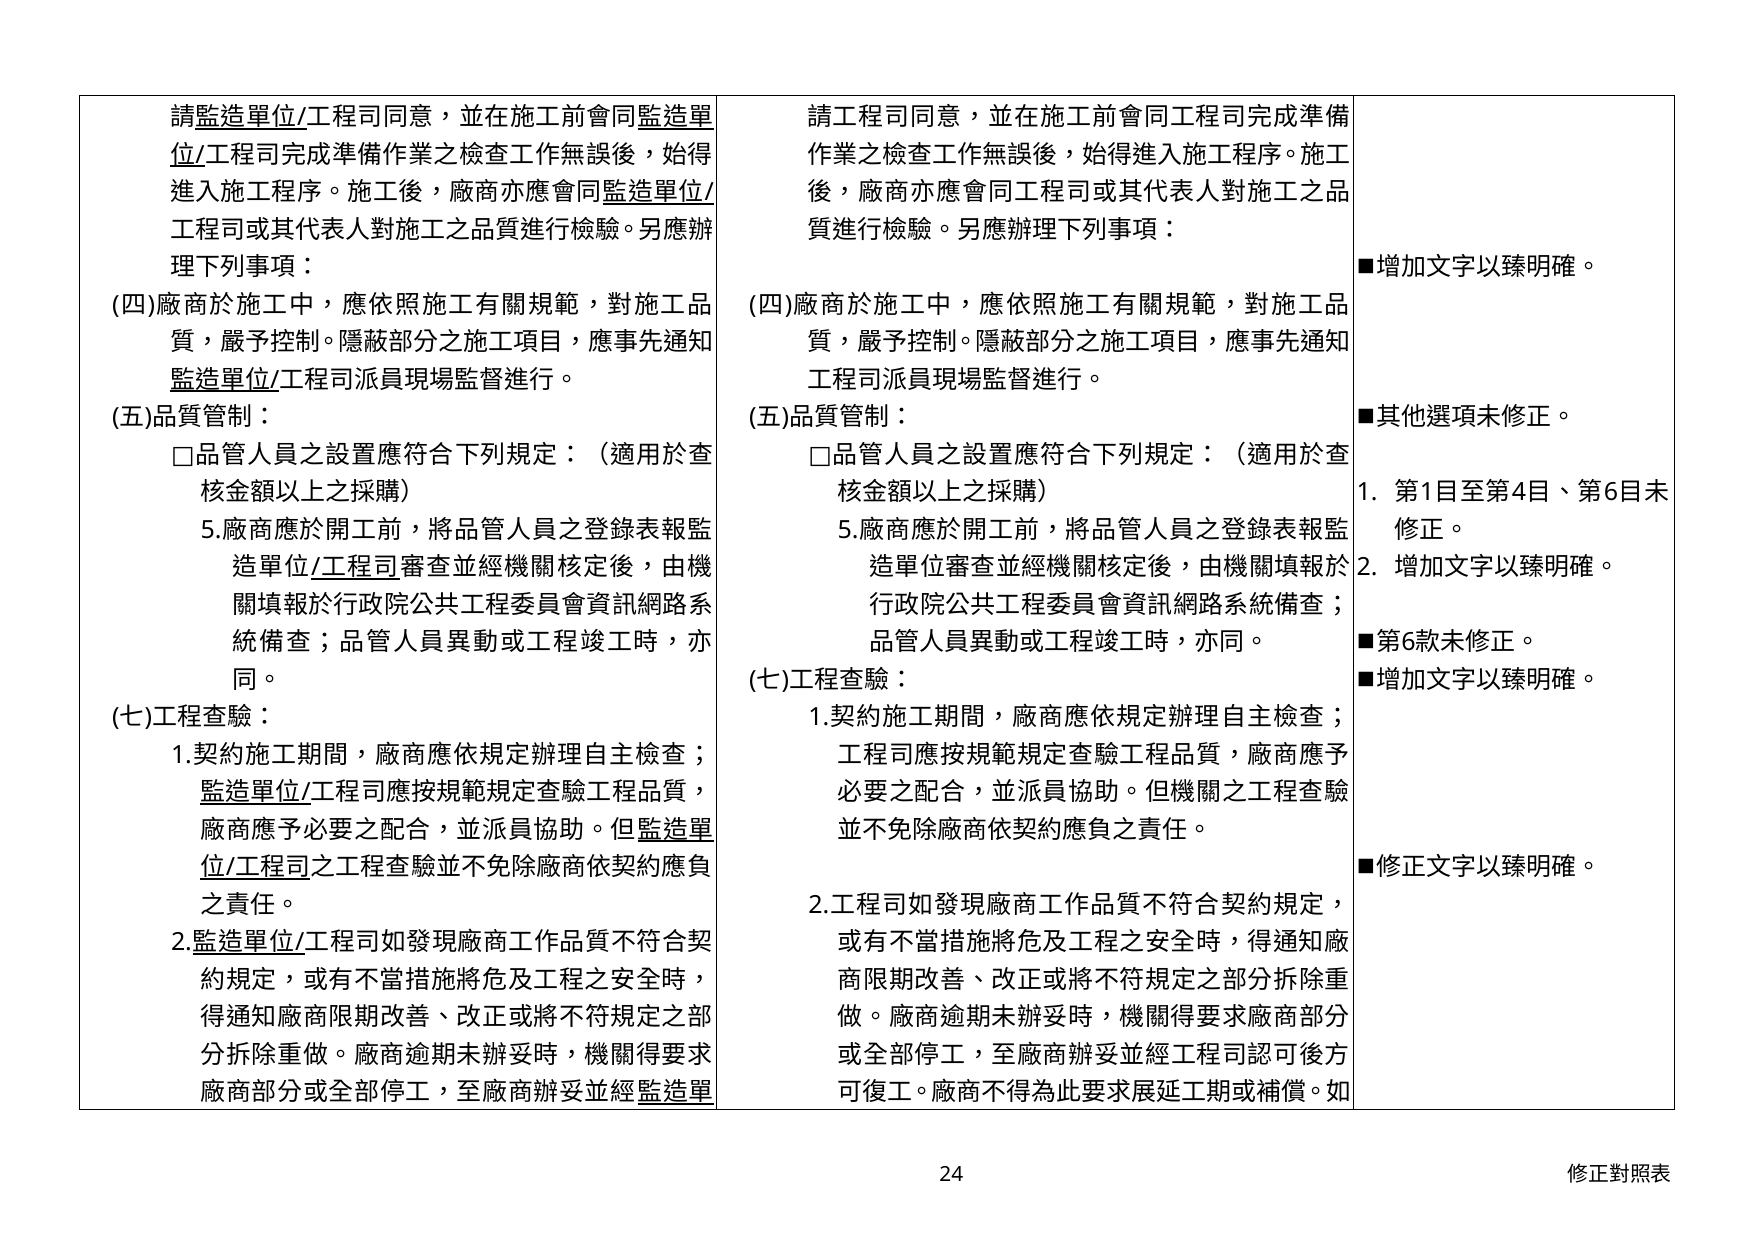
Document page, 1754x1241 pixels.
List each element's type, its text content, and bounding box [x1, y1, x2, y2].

table_cell 請工程司同意，並在施工前會同工程司完成準備作業之檢查工作無誤後，始得進入施工程序。施工後，廠商亦應會同工程司或其代表人對施工之品質進行檢驗。另應辦理下列事項： (四)廠商於施工中，應依照施工有關規範，對施工品質，嚴予控制。隱蔽部分之施工項目，應事先通知工程司派員現場監督進行。 (五)品質管制： □品管人員之設置應符合下列規定：（適用於查核金額以上之採購） 5.廠商應於開工前，將品管人員之登錄表報監造單位審查並經機關核定後，由機關填報於行政院公共工程委員會資訊網路系統備查；品管人員異動或工程竣工時，亦同。 (七)工程查驗： 1.契約施工期間，廠商應依規定辦理自主檢查；工程司應按規範規定查驗工程品質，廠商應予必要之配合，並派員協助。但機關之工程查驗並不免除廠商依契約應負之責任。 2.工程司如發現廠商工作品質不符合契約規定，或有不當措施將危及工程之安全時，得通知廠商限期改善、改正或將不符規定之部分拆除重做。廠商逾期未辦妥時，機關得要求廠商部分或全部停工，至廠商辦妥並經工程司認可後方可復工。廠商不得為此要求展延工期或補償。如 [717, 96, 1353, 1109]
table_cell 第1款未修正。 增加文字以臻明確。 增加文字以臻明確。 增加文字以臻明確。 其他選項未修正。 第1目至第4目、第6目未修正。 增加文字以臻明確。 第6款未修正。 增加文字以臻明確。 修正文字以臻明確。 修正文字以臻明確。 原第5目移列為第4目。 修正文字以臻明確。 參考FIDIC 7.4【檢驗】增訂因工程司之遲延致生之後果。 原第4目移列為第6目。 增加文字以臻明確。 原第6目移列為第7目。 原第7目移列為第8目。 第8款至第10款未修正。 未修正。 為避免查核成績為丙等，除扣點懲罰性違約金外，另加罰品管費用，造成「一行為二罰」之誤解，爰修正文字以臻明確。 未修正。 由機關自行決定違約金總額之上限。 參考國防部建議，移列至第18條第12款。 [1354, 96, 1674, 1109]
table_cell 請監造單位/工程司同意，並在施工前會同監造單位/工程司完成準備作業之檢查工作無誤後，始得進入施工程序。施工後，廠商亦應會同監造單位/工程司或其代表人對施工之品質進行檢驗。另應辦理下列事項： (四)廠商於施工中，應依照施工有關規範，對施工品質，嚴予控制。隱蔽部分之施工項目，應事先通知監造單位/工程司派員現場監督進行。 (五)品質管制： □品管人員之設置應符合下列規定：（適用於查核金額以上之採購） 5.廠商應於開工前，將品管人員之登錄表報監造單位/工程司審查並經機關核定後，由機關填報於行政院公共工程委員會資訊網路系統備查；品管人員異動或工程竣工時，亦同。 (七)工程查驗： 1.契約施工期間，廠商應依規定辦理自主檢查；監造單位/工程司應按規範規定查驗工程品質，廠商應予必要之配合，並派員協助。但監造單位/工程司之工程查驗並不免除廠商依契約應負之責任。 2.監造單位/工程司如發現廠商工作品質不符合契約規定，或有不當措施將危及工程之安全時，得通知廠商限期改善、改正或將不符規定之部分拆除重做。廠商逾期未辦妥時，機關得要求廠商部分或全部停工，至廠商辦妥並經監造單 [80, 96, 716, 1109]
